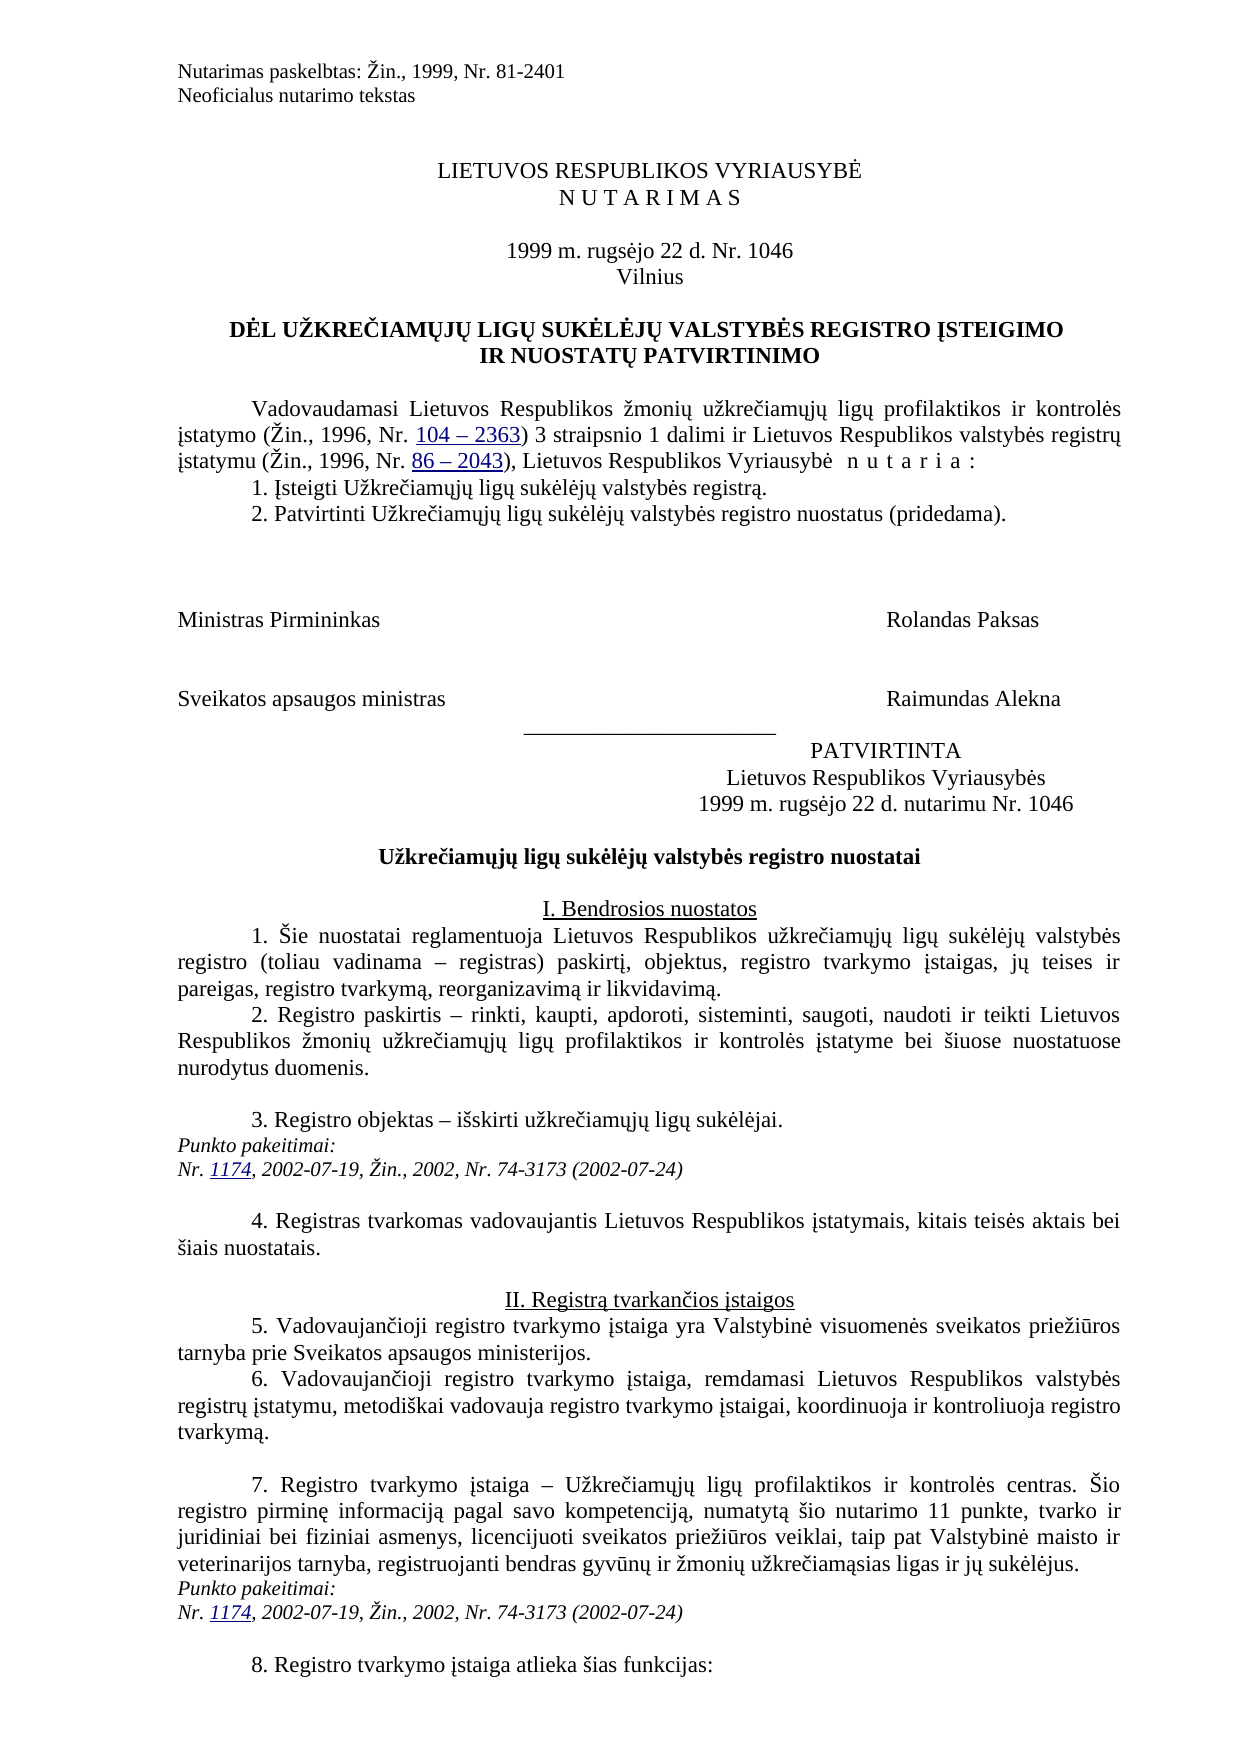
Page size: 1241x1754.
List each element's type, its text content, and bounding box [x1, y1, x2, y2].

text Nr. 1174, 2002-07-19, Žin., 2002, Nr. 74-3173 (2002-07-24) [177, 1157, 1122, 1181]
subtitle Užkrečiamųjų ligų sukėlėjų valstybės registro nuostatai [177, 843, 1122, 869]
text 7. Registro tvarkymo įstaiga – Užkrečiamųjų ligų profilaktikos ir kontrolės centras. Šio registro pirminę informaciją pagal savo kompetenciją, numatytą šio nutarimo 11 punkte, tvarko ir juridiniai bei fiziniai asmenys, licencijuoti sveikatos priežiūros veiklai, taip pat Valstybinė maisto ir veterinarijos tarnyba, registruojanti bendras gyvūnų ir žmonių užkrečiamąsias ligas ir jų sukėlėjus. [177, 1471, 1122, 1576]
text 1. Įsteigti Užkrečiamųjų ligų sukėlėjų valstybės registrą. [177, 474, 1122, 500]
text 1999 m. rugsėjo 22 d. Nr. 1046 [177, 237, 1122, 263]
text LIETUVOS RESPUBLIKOS VYRIAUSYBĖ [177, 158, 1122, 184]
text 1. Šie nuostatai reglamentuoja Lietuvos Respublikos užkrečiamųjų ligų sukėlėjų valstybės registro (toliau vadinama – registras) paskirtį, objektus, registro tvarkymo įstaigas, jų teises ir pareigas, registro tvarkymą, reorganizavimą ir likvidavimą. [177, 922, 1122, 1001]
text Neoficialus nutarimo tekstas [177, 83, 1122, 107]
text Nr. 1174, 2002-07-19, Žin., 2002, Nr. 74-3173 (2002-07-24) [177, 1600, 1122, 1624]
text 8. Registro tvarkymo įstaiga atlieka šias funkcijas: [177, 1651, 1122, 1677]
text Nutarimas paskelbtas: Žin., 1999, Nr. 81-2401 [177, 59, 1122, 83]
text Vilnius [177, 263, 1122, 289]
subtitle I. Bendrosios nuostatos [177, 896, 1122, 922]
text Sveikatos apsaugos ministras Raimundas Alekna [177, 685, 1122, 711]
text 2. Registro paskirtis – rinkti, kaupti, apdoroti, sisteminti, saugoti, naudoti ir teikti Lietuvos Respublikos žmonių užkrečiamųjų ligų profilaktikos ir kontrolės įstatyme bei šiuose nuostatuose nurodytus duomenis. [177, 1001, 1122, 1080]
text Punkto pakeitimai: [177, 1576, 1122, 1600]
text 5. Vadovaujančioji registro tvarkymo įstaiga yra Valstybinė visuomenės sveikatos priežiūros tarnyba prie Sveikatos apsaugos ministerijos. [177, 1313, 1122, 1365]
text Lietuvos Respublikos Vyriausybės 1999 m. rugsėjo 22 d. nutarimu Nr. 1046 [650, 764, 1122, 816]
text Punkto pakeitimai: [177, 1133, 1122, 1157]
text Vadovaudamasi Lietuvos Respublikos žmonių užkrečiamųjų ligų profilaktikos ir kontrolės įstatymo (Žin., 1996, Nr. 104 – 2363) 3 straipsnio 1 dalimi ir Lietuvos Respublikos valstybės registrų įstatymu (Žin., 1996, Nr. 86 – 2043), Lietuvos Respublikos Vyriausybė nutaria: [177, 395, 1122, 474]
text ______________________ [177, 711, 1122, 737]
text Ministras Pirmininkas Rolandas Paksas [177, 606, 1122, 632]
text 6. Vadovaujančioji registro tvarkymo įstaiga, remdamasi Lietuvos Respublikos valstybės registrų įstatymu, metodiškai vadovauja registro tvarkymo įstaigai, koordinuoja ir kontroliuoja registro tvarkymą. [177, 1365, 1122, 1444]
text N U T A R I M A S [177, 184, 1122, 210]
text Patvirtinta [650, 737, 1122, 764]
text 2. Patvirtinti Užkrečiamųjų ligų sukėlėjų valstybės registro nuostatus (pridedama). [177, 500, 1122, 527]
subtitle DĖL UŽKREČIAMŲJŲ LIGŲ SUKĖLĖJŲ VALSTYBĖS REGISTRO ĮSTEIGIMO IR NUOSTATŲ PATVIRTINIMO [177, 316, 1122, 368]
text 3. Registro objektas – išskirti užkrečiamųjų ligų sukėlėjai. [177, 1106, 1122, 1133]
text 4. Registras tvarkomas vadovaujantis Lietuvos Respublikos įstatymais, kitais teisės aktais bei šiais nuostatais. [177, 1207, 1122, 1260]
subtitle II. Registrą tvarkančios įstaigos [177, 1286, 1122, 1313]
